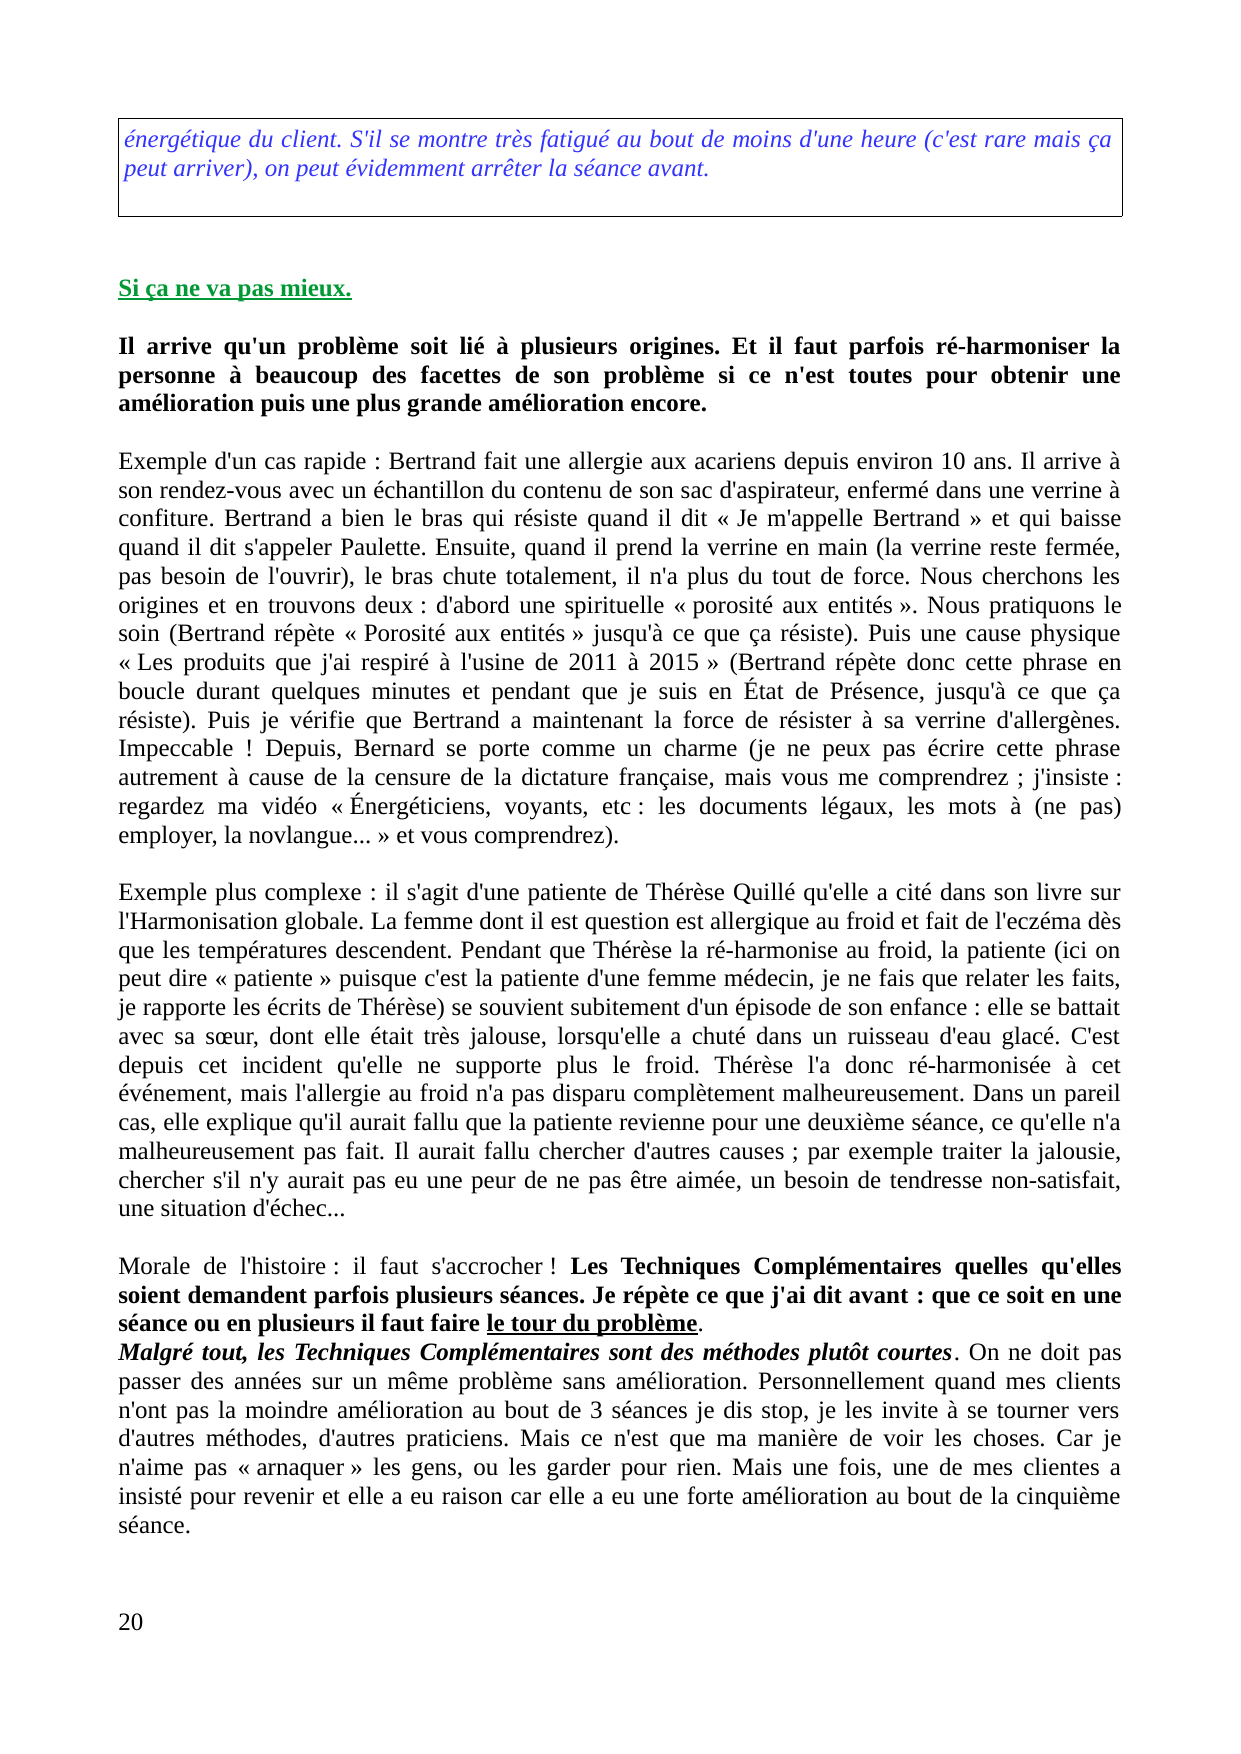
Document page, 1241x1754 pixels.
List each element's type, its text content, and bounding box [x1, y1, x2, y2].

text Exemple d'un cas rapide : Bertrand fait une allergie aux acariens depuis environ 10 ans. Il arrive à son rendez-vous avec un échantillon du contenu de son sac d'aspirateur, enfermé dans une verrine à confiture. Bertrand a bien le bras qui résiste quand il dit « Je m'appelle Bertrand » et qui baisse quand il dit s'appeler Paulette. Ensuite, quand il prend la verrine en main (la verrine reste fermée, pas besoin de l'ouvrir), le bras chute totalement, il n'a plus du tout de force. Nous cherchons les origines et en trouvons deux : d'abord une spirituelle « porosité aux entités ». Nous pratiquons le soin (Bertrand répète « Porosité aux entités » jusqu'à ce que ça résiste). Puis une cause physique « Les produits que j'ai respiré à l'usine de 2011 à 2015 » (Bertrand répète donc cette phrase en boucle durant quelques minutes et pendant que je suis en État de Présence, jusqu'à ce que ça résiste). Puis je vérifie que Bertrand a maintenant la force de résister à sa verrine d'allergènes. Impeccable ! Depuis, Bernard se porte comme un charme (je ne peux pas écrire cette phrase autrement à cause de la censure de la dictature française, mais vous me comprendrez ; j'insiste : regardez ma vidéo « Énergéticiens, voyants, etc : les documents légaux, les mots à (ne pas) employer, la novlangue... » et vous comprendrez). [118, 446, 1122, 848]
text Morale de l'histoire : il faut s'accrocher ! Les Techniques Complémentaires quelles qu'elles soient demandent parfois plusieurs séances. Je répète ce que j'ai dit avant : que ce soit en une séance ou en plusieurs il faut faire le tour du problème. [118, 1251, 1122, 1337]
text Malgré tout, les Techniques Complémentaires sont des méthodes plutôt courtes. On ne doit pas passer des années sur un même problème sans amélioration. Personnellement quand mes clients n'ont pas la moindre amélioration au bout de 3 séances je dis stop, je les invite à se tourner vers d'autres méthodes, d'autres praticiens. Mais ce n'est que ma manière de voir les choses. Car je n'aime pas « arnaquer » les gens, ou les garder pour rien. Mais une fois, une de mes clientes a insisté pour revenir et elle a eu raison car elle a eu une forte amélioration au bout de la cinquième séance. [118, 1337, 1122, 1538]
text Exemple plus complexe : il s'agit d'une patiente de Thérèse Quillé qu'elle a cité dans son livre sur l'Harmonisation globale. La femme dont il est question est allergique au froid et fait de l'eczéma dès que les températures descendent. Pendant que Thérèse la ré-harmonise au froid, la patiente (ici on peut dire « patiente » puisque c'est la patiente d'une femme médecin, je ne fais que relater les faits, je rapporte les écrits de Thérèse) se souvient subitement d'un épisode de son enfance : elle se battait avec sa sœur, dont elle était très jalouse, lorsqu'elle a chuté dans un ruisseau d'eau glacé. C'est depuis cet incident qu'elle ne supporte plus le froid. Thérèse l'a donc ré-harmonisée à cet événement, mais l'allergie au froid n'a pas disparu complètement malheureusement. Dans un pareil cas, elle explique qu'il aurait fallu que la patiente revienne pour une deuxième séance, ce qu'elle n'a malheureusement pas fait. Il aurait fallu chercher d'autres causes ; par exemple traiter la jalousie, chercher s'il n'y aurait pas eu une peur de ne pas être aimée, un besoin de tendresse non-satisfait, une situation d'échec... [118, 877, 1122, 1222]
table_header énergétique du client. S'il se montre très fatigué au bout de moins d'une heure (c'est rare mais ça peut arriver), on peut évidemment arrêter la séance avant. [119, 119, 1122, 216]
text Il arrive qu'un problème soit lié à plusieurs origines. Et il faut parfois ré-harmoniser la personne à beaucoup des facettes de son problème si ce n'est toutes pour obtenir une amélioration puis une plus grande amélioration encore. [118, 331, 1122, 417]
text Si ça ne va pas mieux. [118, 273, 1122, 302]
